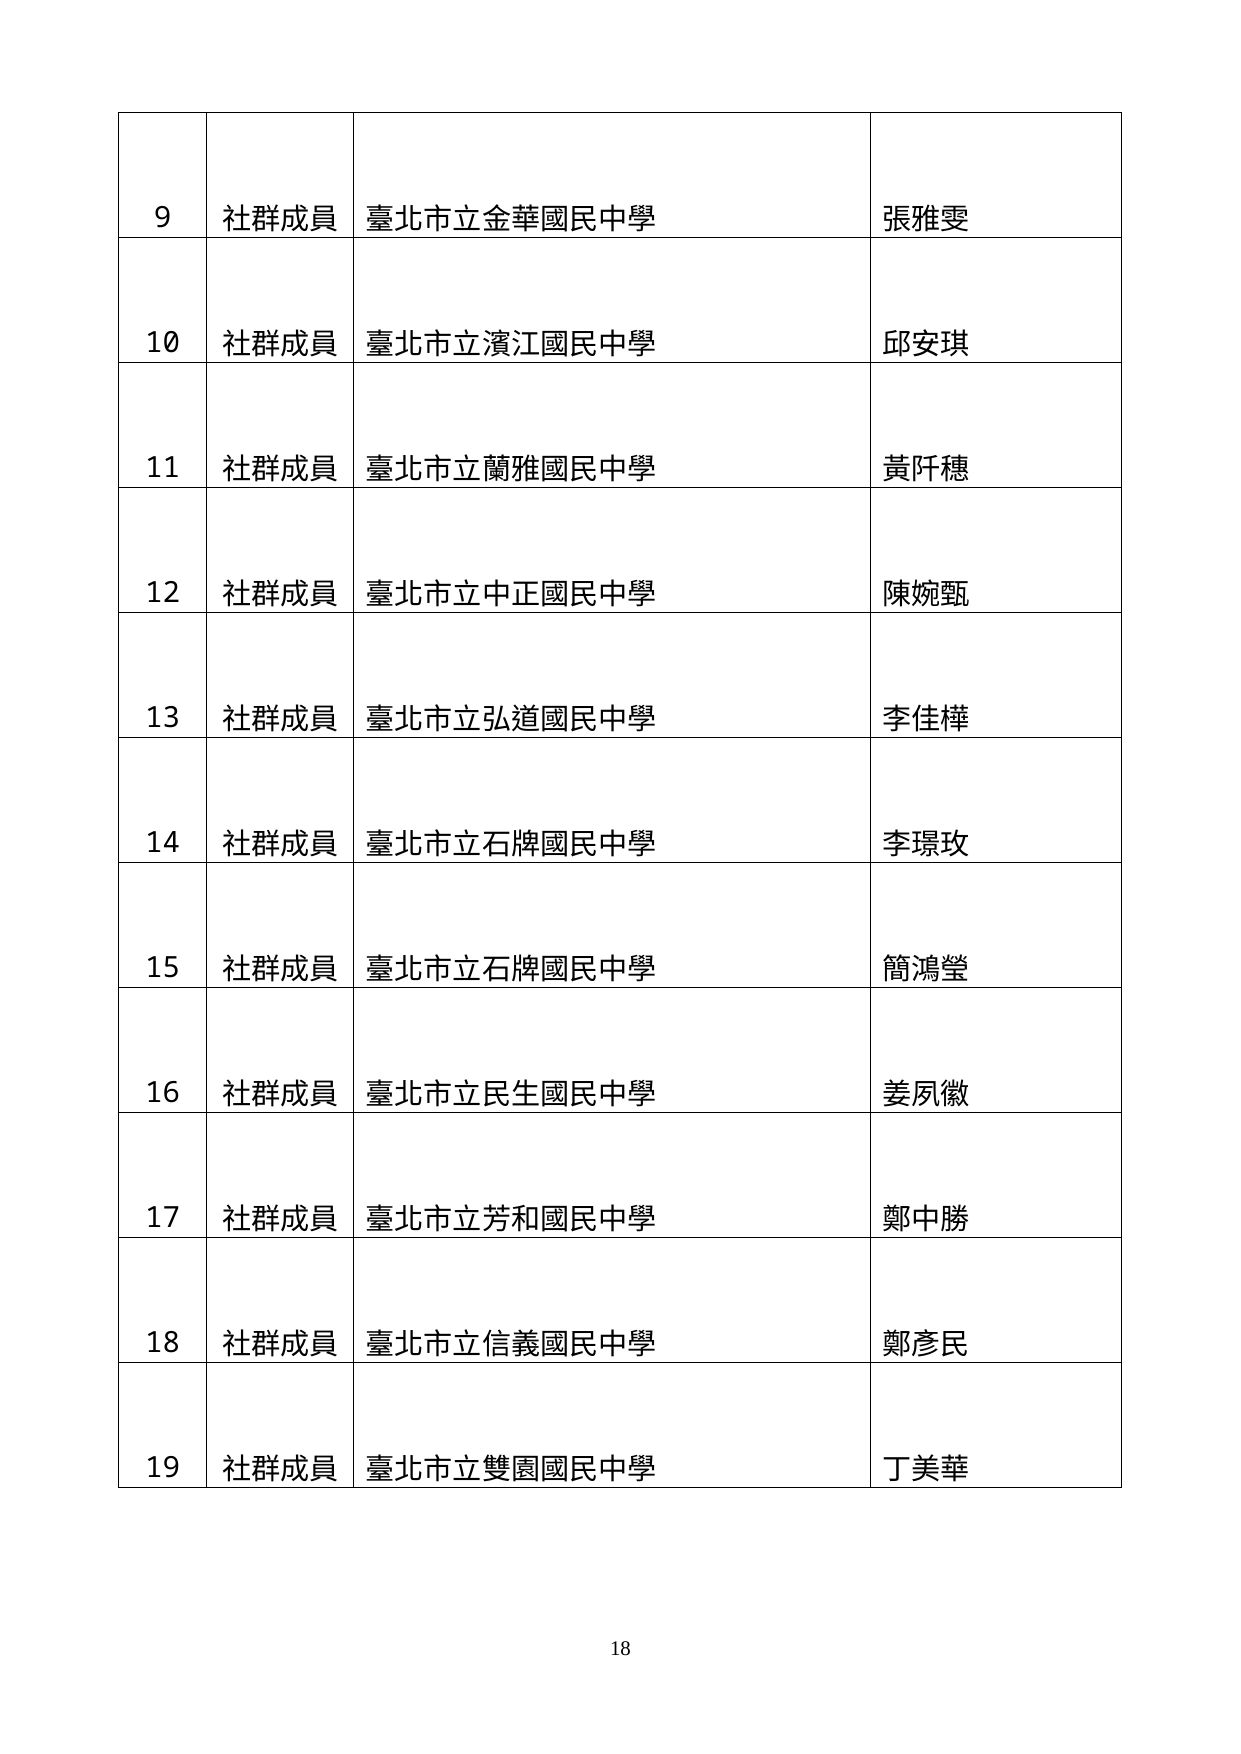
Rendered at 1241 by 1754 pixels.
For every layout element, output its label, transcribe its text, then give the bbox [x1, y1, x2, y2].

table_cell 11 [119, 363, 206, 487]
table_cell 18 [119, 1238, 206, 1362]
table_cell 13 [119, 613, 206, 737]
table_cell 社群成員 [207, 363, 353, 487]
table_cell 丁美華 [871, 1363, 1121, 1487]
table_cell 17 [119, 1113, 206, 1237]
table_cell 社群成員 [207, 113, 353, 237]
table_cell 陳婉甄 [871, 488, 1121, 612]
table_cell 12 [119, 488, 206, 612]
table_cell 9 [119, 113, 206, 237]
table_cell 臺北市立石牌國民中學 [354, 863, 870, 987]
table_cell 鄭彥民 [871, 1238, 1121, 1362]
table_cell 李佳樺 [871, 613, 1121, 737]
table_cell 14 [119, 738, 206, 862]
table_cell 臺北市立信義國民中學 [354, 1238, 870, 1362]
table_cell 臺北市立中正國民中學 [354, 488, 870, 612]
table_cell 黃阡穗 [871, 363, 1121, 487]
table_cell 15 [119, 863, 206, 987]
table_cell 19 [119, 1363, 206, 1487]
table_cell 臺北市立弘道國民中學 [354, 613, 870, 737]
table_cell 社群成員 [207, 1238, 353, 1362]
table_cell 邱安琪 [871, 238, 1121, 362]
table_cell 16 [119, 988, 206, 1112]
table_cell 社群成員 [207, 738, 353, 862]
table_cell 李璟玫 [871, 738, 1121, 862]
table_cell 臺北市立石牌國民中學 [354, 738, 870, 862]
table_cell 社群成員 [207, 488, 353, 612]
table_cell 姜夙徽 [871, 988, 1121, 1112]
table_cell 臺北市立雙園國民中學 [354, 1363, 870, 1487]
table_cell 社群成員 [207, 863, 353, 987]
table_cell 張雅雯 [871, 113, 1121, 237]
table_cell 社群成員 [207, 1363, 353, 1487]
table_cell 臺北市立蘭雅國民中學 [354, 363, 870, 487]
table_cell 社群成員 [207, 988, 353, 1112]
table_cell 社群成員 [207, 238, 353, 362]
table_cell 社群成員 [207, 613, 353, 737]
table_cell 臺北市立芳和國民中學 [354, 1113, 870, 1237]
table_cell 簡鴻瑩 [871, 863, 1121, 987]
table_cell 臺北市立金華國民中學 [354, 113, 870, 237]
table_cell 臺北市立民生國民中學 [354, 988, 870, 1112]
table_cell 社群成員 [207, 1113, 353, 1237]
table_cell 鄭中勝 [871, 1113, 1121, 1237]
table_cell 臺北市立濱江國民中學 [354, 238, 870, 362]
table_cell 10 [119, 238, 206, 362]
